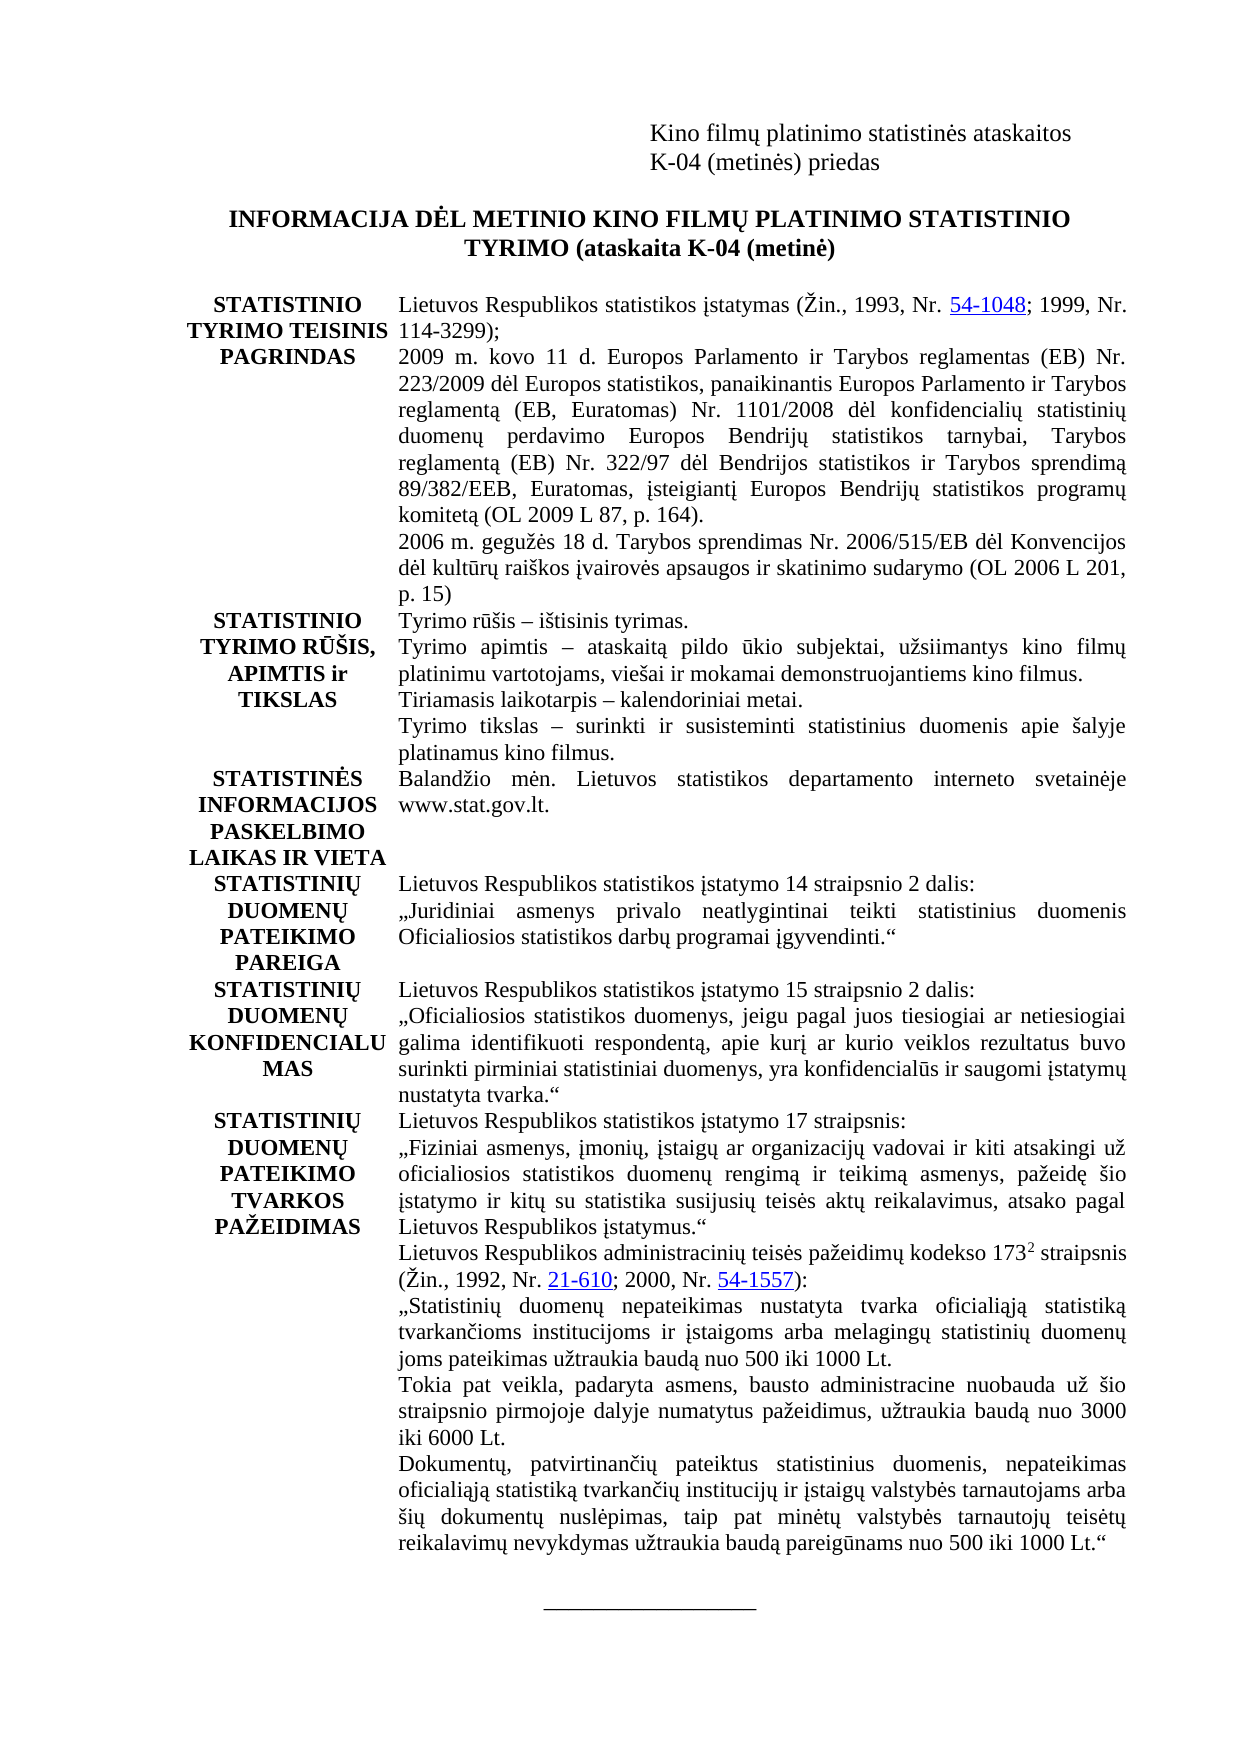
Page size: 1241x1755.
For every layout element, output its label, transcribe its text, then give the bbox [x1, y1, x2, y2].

table_cell Tyrimo rūšis – ištisinis tyrimas. Tyrimo apimtis – ataskaitą pildo ūkio subjektai, užsiimantys kino filmų platinimu vartotojams, viešai ir mokamai demonstruojantiems kino filmus. Tiriamasis laikotarpis – kalendoriniai metai. Tyrimo tikslas – surinkti ir susisteminti statistinius duomenis apie šalyje platinamus kino filmus. [394, 607, 1131, 765]
table_header Lietuvos Respublikos statistikos įstatymas (Žin., 1993, Nr. 54-1048; 1999, Nr. 114-3299); 2009 m. kovo 11 d. Europos Parlamento ir Tarybos reglamentas (EB) Nr. 223/2009 dėl Europos statistikos, panaikinantis Europos Parlamento ir Tarybos reglamentą (EB, Euratomas) Nr. 1101/2008 dėl konfidencialių statistinių duomenų perdavimo Europos Bendrijų statistikos tarnybai, Tarybos reglamentą (EB) Nr. 322/97 dėl Bendrijos statistikos ir Tarybos sprendimą 89/382/EEB, Euratomas, įsteigiantį Europos Bendrijų statistikos programų komitetą (OL 2009 L 87, p. 164). 2006 m. gegužės 18 d. Tarybos sprendimas Nr. 2006/515/EB dėl Konvencijos dėl kultūrų raiškos įvairovės apsaugos ir skatinimo sudarymo (OL 2006 L 201, p. 15) [394, 291, 1131, 607]
table_cell STATISTINIO TYRIMO RŪŠIS, APIMTIS ir TIKSLAS [181, 607, 394, 765]
table_cell STATISTINIŲ DUOMENŲ KONFIDENCIALUMAS [181, 976, 394, 1108]
text INFORMACIJA DĖL METINIO KINO FILMŲ PLATINIMO STATISTINIO TYRIMO (ataskaita K-04 (metinė) [177, 204, 1122, 262]
text Kino filmų platinimo statistinės ataskaitos [649, 118, 1122, 147]
table_cell Lietuvos Respublikos statistikos įstatymo 15 straipsnio 2 dalis: „Oficialiosios statistikos duomenys, jeigu pagal juos tiesiogiai ar netiesiogiai galima identifikuoti respondentą, apie kurį ar kurio veiklos rezultatus buvo surinkti pirminiai statistiniai duomenys, yra konfidencialūs ir saugomi įstatymų nustatyta tvarka.“ [394, 976, 1131, 1108]
table_cell Lietuvos Respublikos statistikos įstatymo 14 straipsnio 2 dalis: „Juridiniai asmenys privalo neatlygintinai teikti statistinius duomenis Oficialiosios statistikos darbų programai įgyvendinti.“ [394, 870, 1131, 976]
text K-04 (metinės) priedas [649, 147, 1122, 176]
table_header STATISTINIO TYRIMO TEISINIS PAGRINDAS [181, 291, 394, 607]
table_cell STATISTINĖS INFORMACIJOS PASKELBIMO LAIKAS IR VIETA [181, 765, 394, 870]
text _________________ [177, 1584, 1122, 1613]
table_cell Balandžio mėn. Lietuvos statistikos departamento interneto svetainėje www.stat.gov.lt. [394, 765, 1131, 870]
table_cell Lietuvos Respublikos statistikos įstatymo 17 straipsnis: „Fiziniai asmenys, įmonių, įstaigų ar organizacijų vadovai ir kiti atsakingi už oficialiosios statistikos duomenų rengimą ir teikimą asmenys, pažeidę šio įstatymo ir kitų su statistika susijusių teisės aktų reikalavimus, atsako pagal Lietuvos Respublikos įstatymus.“ Lietuvos Respublikos administracinių teisės pažeidimų kodekso 1732 straipsnis (Žin., 1992, Nr. 21-610; 2000, Nr. 54-1557): „Statistinių duomenų nepateikimas nustatyta tvarka oficialiąją statistiką tvarkančioms institucijoms ir įstaigoms arba melagingų statistinių duomenų joms pateikimas užtraukia baudą nuo 500 iki 1000 Lt. Tokia pat veikla, padaryta asmens, bausto administracine nuobauda už šio straipsnio pirmojoje dalyje numatytus pažeidimus, užtraukia baudą nuo 3000 iki 6000 Lt. Dokumentų, patvirtinančių pateiktus statistinius duomenis, nepateikimas oficialiąją statistiką tvarkančių institucijų ir įstaigų valstybės tarnautojams arba šių dokumentų nuslėpimas, taip pat minėtų valstybės tarnautojų teisėtų reikalavimų nevykdymas užtraukia baudą pareigūnams nuo 500 iki 1000 Lt.“ [394, 1108, 1131, 1556]
table_cell STATISTINIŲ DUOMENŲ PATEIKIMO PAREIGA [181, 870, 394, 976]
table_cell STATISTINIŲ DUOMENŲ PATEIKIMO TVARKOS PAŽEIDIMAS [181, 1108, 394, 1556]
